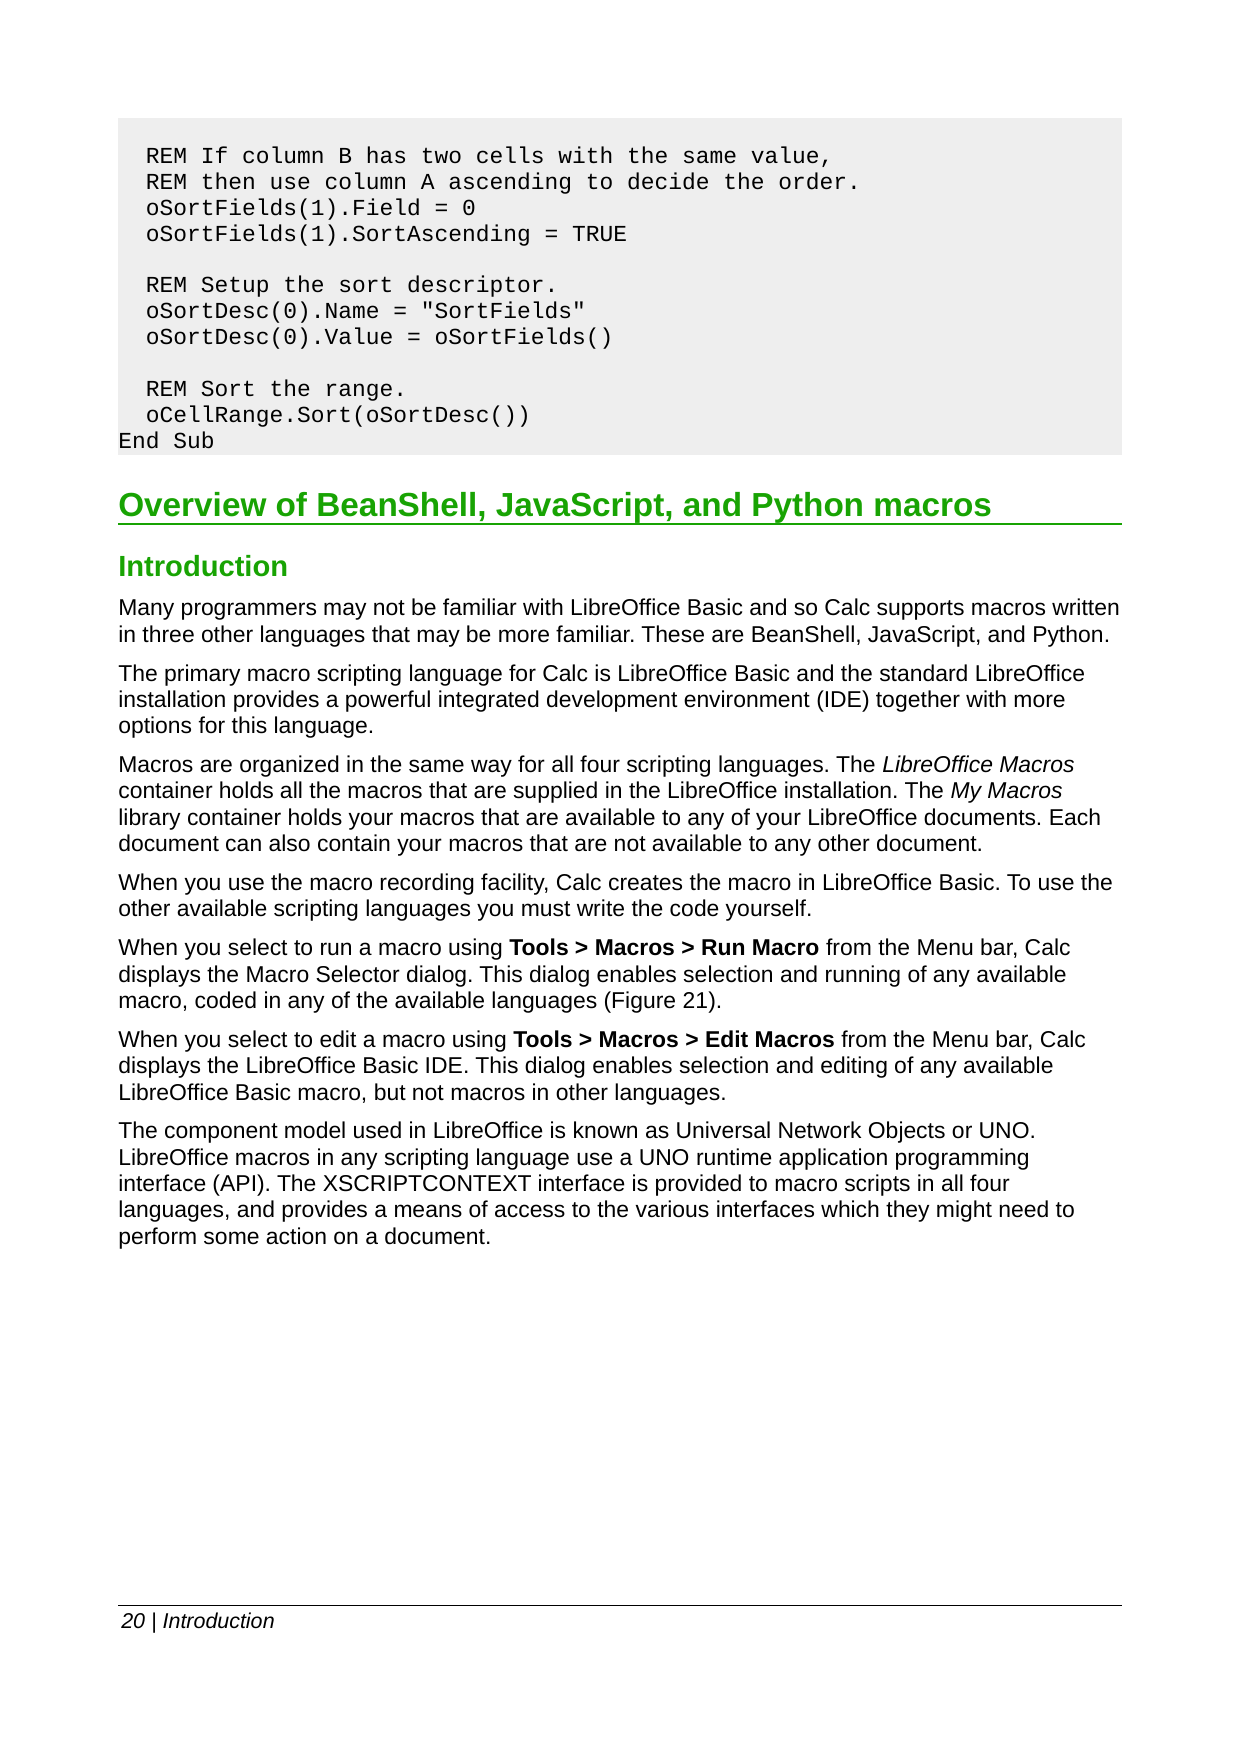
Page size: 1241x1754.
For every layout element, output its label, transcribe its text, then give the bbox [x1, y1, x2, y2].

subtitle Introduction [118, 549, 1122, 582]
text The primary macro scripting language for Calc is LibreOffice Basic and the standard LibreOffice installation provides a powerful integrated development environment (IDE) together with more options for this language. [118, 659, 1122, 738]
text When you select to edit a macro using Tools > Macros > Edit Macros from the Menu bar, Calc displays the LibreOffice Basic IDE. This dialog enables selection and editing of any available LibreOffice Basic macro, but not macros in other languages. [118, 1026, 1122, 1105]
text Many programmers may not be familiar with LibreOffice Basic and so Calc supports macros written in three other languages that may be more familiar. These are BeanShell, JavaScript, and Python. [118, 594, 1122, 647]
text The component model used in LibreOffice is known as Universal Network Objects or UNO. LibreOffice macros in any scripting language use a UNO runtime application programming interface (API). The XSCRIPTCONTEXT interface is provided to macro scripts in all four languages, and provides a means of access to the various interfaces which they might need to perform some action on a document. [118, 1117, 1122, 1249]
subtitle Overview of BeanShell, JavaScript, and Python macros [118, 485, 1122, 523]
text Macros are organized in the same way for all four scripting languages. The LibreOffice Macros container holds all the macros that are supplied in the LibreOffice installation. The My Macros library container holds your macros that are available to any of your LibreOffice documents. Each document can also contain your macros that are not available to any other document. [118, 751, 1122, 856]
text When you select to run a macro using Tools > Macros > Run Macro from the Menu bar, Calc displays the Macro Selector dialog. This dialog enables selection and running of any available macro, coded in any of the available languages (Figure 21). [118, 934, 1122, 1013]
text REM If column B has two cells with the same value, REM then use column A ascending to decide the order. oSortFields(1).Field = 0 oSortFields(1).SortAscending = TRUE REM Setup the sort descriptor. oSortDesc(0).Name = "SortFields" oSortDesc(0).Value = oSortFields() REM Sort the range. oCellRange.Sort(oSortDesc()) End Sub [118, 118, 1122, 455]
text When you use the macro recording facility, Calc creates the macro in LibreOffice Basic. To use the other available scripting languages you must write the code yourself. [118, 869, 1122, 922]
